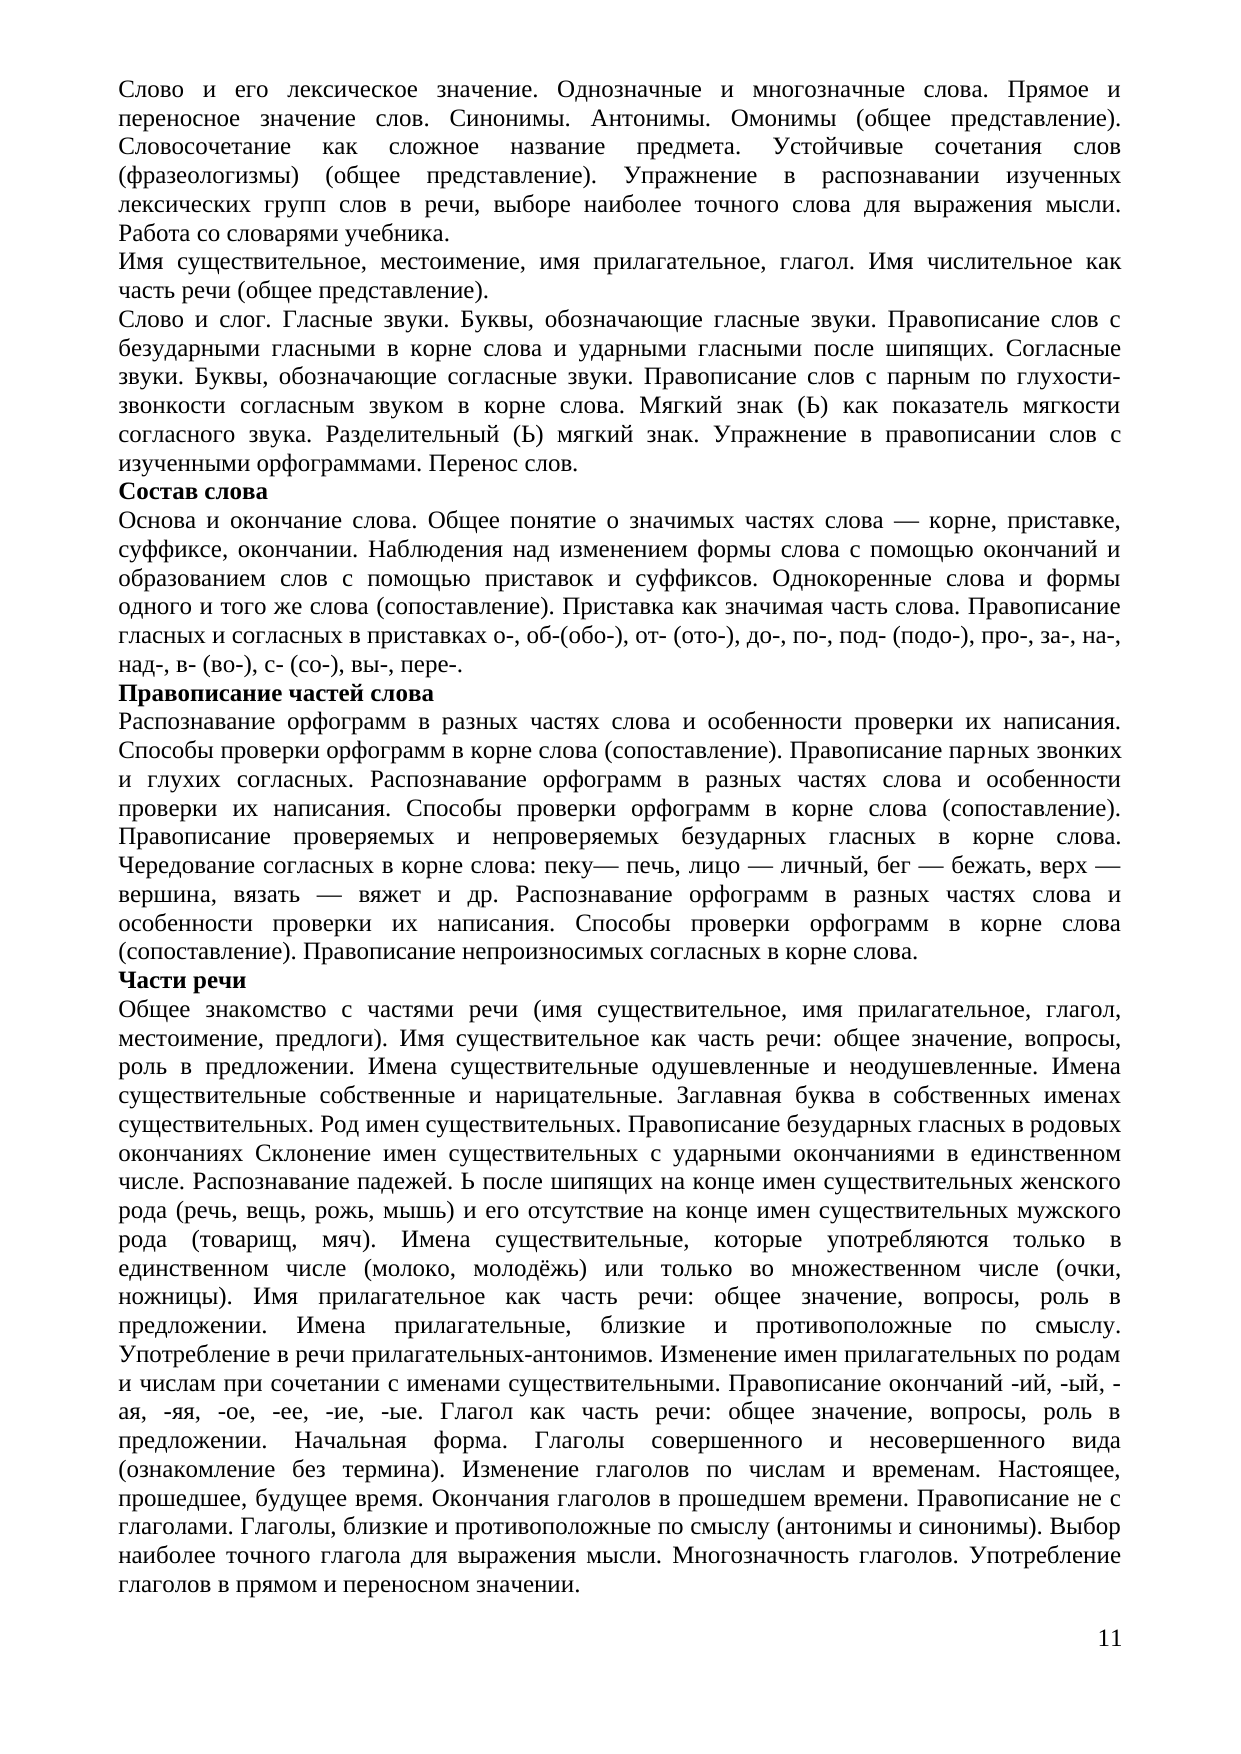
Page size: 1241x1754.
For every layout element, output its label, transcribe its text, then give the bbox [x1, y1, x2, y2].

text Основа и окончание слова. Общее понятие о значимых частях слова — корне, приставке, суффиксе, окончании. Наблюдения над изменением формы слова с помощью окончаний и образованием слов с помощью приставок и суффиксов. Однокоренные слова и формы одного и того же слова (сопоставление). Приставка как значимая часть слова. Правописание гласных и согласных в приставках о-, об-(обо-), от- (ото-), до-, по-, под- (подо-), про-, за-, на-, над-, в- (во-), с- (со-), вы-, пере-. [118, 505, 1122, 678]
text Распознавание орфограмм в разных частях слова и особенности проверки их написания. Способы проверки орфограмм в корне слова (сопоставление). Правописание пар­ных звонких и глухих согласных. Распознавание орфограмм в разных частях слова и особенности проверки их написания. Способы проверки орфограмм в корне слова (сопоставление). Правописание проверяемых и непрове­ряемых безударных гласных в корне слова. Чередование согласных в корне слова: пеку— печь, лицо — личный, бег — бежать, верх — вершина, вязать — вяжет и др. Распознавание орфограмм в разных частях слова и особенности проверки их написания. Способы проверки орфограмм в корне слова (сопоставление). Правописание непроизносимых согласных в корне слова. [118, 706, 1122, 965]
text Части речи [118, 965, 1122, 994]
text Имя существительное, местоимение, имя прилагательное, глагол. Имя числительное как часть речи (общее представление). [118, 246, 1122, 304]
text Состав слова [118, 476, 1122, 505]
text Общее знакомство с частями речи (имя существительное, имя прилагательное, глагол, местоимение, предлоги). Имя существительное как часть речи: общее значение, вопросы, роль в предложении. Имена существительные одушевленные и неодушевленные. Имена существительные собственные и нарицательные. Заглавная буква в собственных именах существительных. Род имен существительных. Правописание безударных гласных в родовых окончаниях Склонение имен существительных с ударными окончаниями в единственном числе. Распознавание падежей. Ь после шипящих на конце имен существительных женского рода (речь, вещь, рожь, мышь) и его отсутствие на конце имен существительных мужского рода (товарищ, мяч). Имена существительные, которые употребляются только в единственном числе (молоко, молодёжь) или только во множественном числе (очки, ножницы). Имя прилагательное как часть речи: общее значение, вопросы, роль в предложении. Имена прилагательные, близкие и противоположные по смыслу. Употребление в речи прилагательных-антонимов. Изменение имен прилагательных по родам и числам при сочетании с именами существительными. Правописание окончаний -ий, -ый, -ая, -яя, -ое, -ее, -ие, -ые. Глагол как часть речи: общее значение, вопросы, роль в предложении. Начальная форма. Глаголы совершенного и несовершенного вида (ознакомление без термина). Изменение глаголов по числам и временам. Настоящее, прошедшее, будущее время. Окончания глаголов в прошедшем времени. Правописание не с глаголами. Глаголы, близкие и противоположные по смыслу (антонимы и синонимы). Выбор наиболее точного глагола для выражения мысли. Многозначность глаголов. Употребление глаголов в прямом и переносном значении. [118, 994, 1122, 1598]
text Слово и его лексическое значение. Однозначные и многозначные слова. Прямое и переносное значение слов. Синонимы. Антонимы. Омонимы (общее представление). Словосочетание как сложное название предмета. Устойчивые сочетания слов (фразеологизмы) (общее представление). Упражнение в распознавании изученных лексических групп слов в речи, выборе наиболее точного слова для выражения мысли. Работа со словарями учебника. [118, 74, 1122, 246]
text Правописание частей слова [118, 678, 1122, 706]
text Слово и слог. Гласные звуки. Буквы, обозначающие гласные звуки. Правописание слов с безударными гласными в корне слова и ударными гласными после шипящих. Согласные звуки. Буквы, обозначающие согласные звуки. Правописание слов с парным по глухости-звонкости согласным звуком в корне слова. Мягкий знак (Ь) как показатель мягкости согласного звука. Разделительный (Ь) мягкий знак. Упражнение в правописании слов с изученными орфограммами. Перенос слов. [118, 304, 1122, 476]
